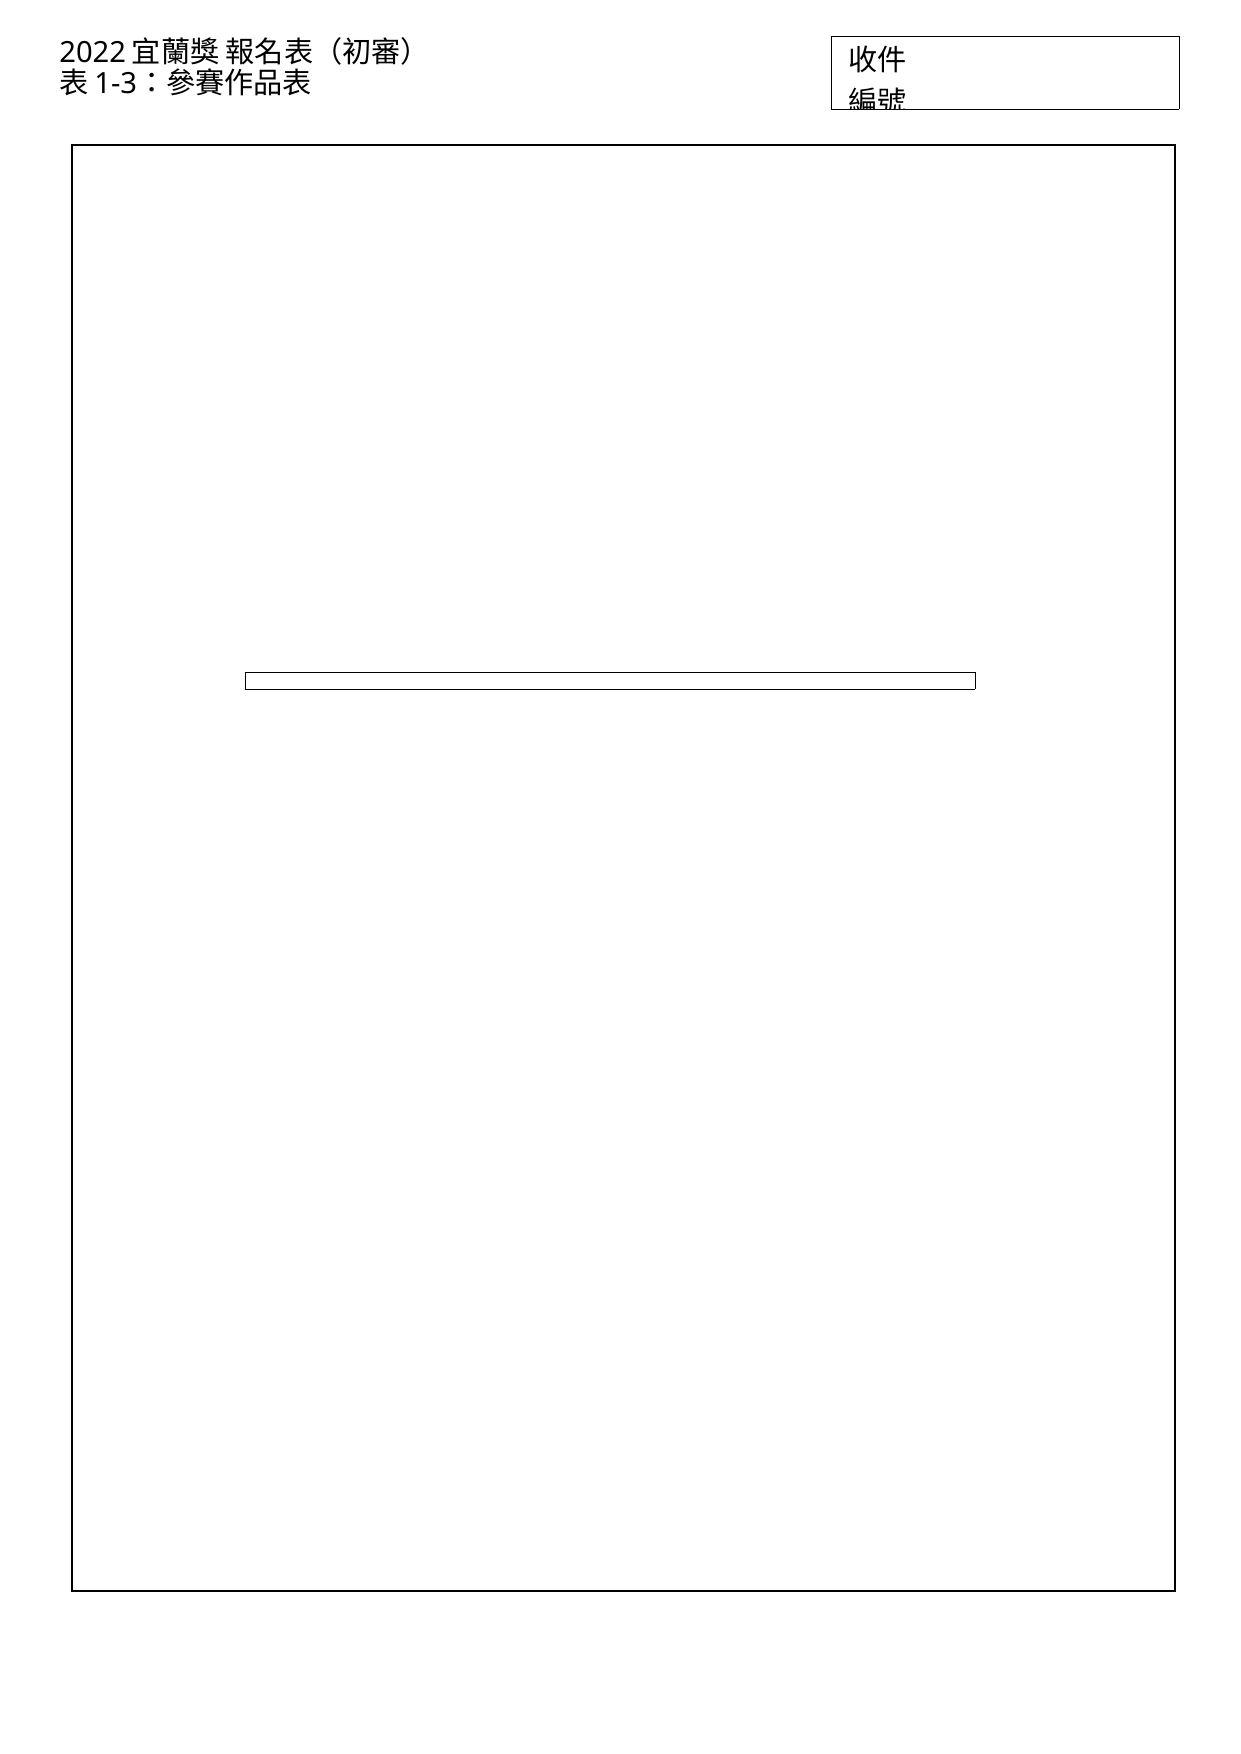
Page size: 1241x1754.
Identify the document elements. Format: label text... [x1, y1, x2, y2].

subtitle 2022宜蘭獎 報名表（初審） [59, 37, 831, 68]
text 編號 [848, 79, 1179, 109]
text 收件 [848, 37, 1179, 79]
subtitle 表1-3：參賽作品表 [59, 68, 831, 100]
text 宜蘭獎個人資料蒐集、處理及利用同意書 [59, 1371, 71, 1407]
